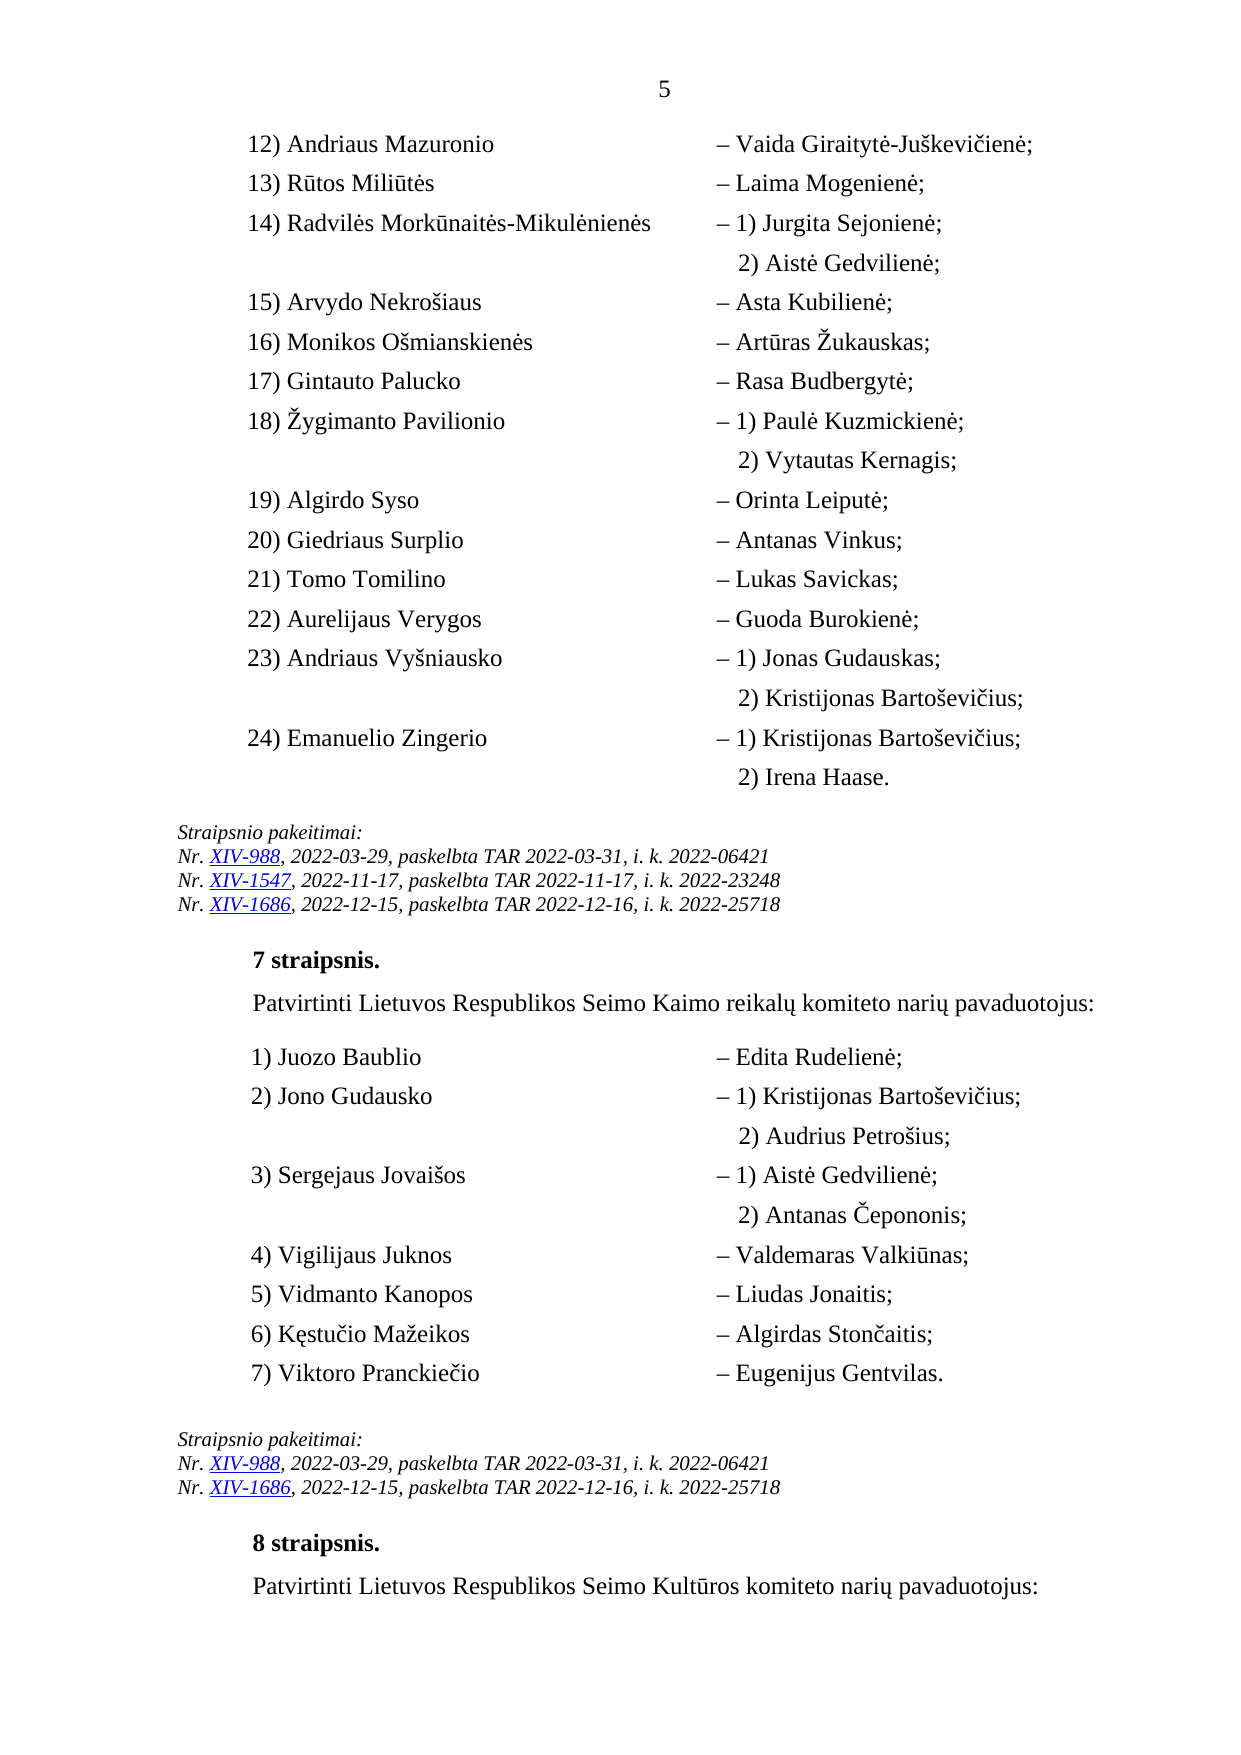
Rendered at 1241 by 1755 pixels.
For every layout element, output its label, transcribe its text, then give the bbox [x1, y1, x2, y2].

table_cell – Lukas Savickas; [691, 554, 1151, 593]
table_cell 15) Arvydo Nekrošiaus [236, 276, 691, 316]
table_cell – 1) Jurgita Sejonienė; 2) Aistė Gedvilienė; [691, 197, 1151, 276]
text Nr. XIV-1686, 2022-12-15, paskelbta TAR 2022-12-16, i. k. 2022-25718 [177, 892, 1152, 916]
table_cell – Artūras Žukauskas; [691, 316, 1151, 356]
text 8 straipsnis. [177, 1528, 1152, 1557]
table_cell 22) Aurelijaus Verygos [236, 593, 691, 633]
table_header 1) Juozo Baublio [236, 1031, 691, 1071]
table_cell – Asta Kubilienė; [691, 276, 1151, 316]
table_cell 19) Algirdo Syso [236, 474, 691, 514]
text 7 straipsnis. [177, 945, 1152, 973]
table_cell 2) Jono Gudausko [236, 1071, 691, 1150]
table_cell – Liudas Jonaitis; [691, 1269, 1151, 1308]
table_cell 21) Tomo Tomilino [236, 554, 691, 593]
table_cell – Rasa Budbergytė; [691, 356, 1151, 395]
table_cell 23) Andriaus Vyšniausko [236, 633, 691, 712]
table_cell – 1) Kristijonas Bartoševičius; 2) Irena Haase. [691, 712, 1151, 791]
table_cell 4) Vigilijaus Juknos [236, 1229, 691, 1268]
text Patvirtinti Lietuvos Respublikos Seimo Kultūros komiteto narių pavaduotojus: [177, 1571, 1152, 1600]
text Nr. XIV-1547, 2022-11-17, paskelbta TAR 2022-11-17, i. k. 2022-23248 [177, 868, 1152, 892]
text Nr. XIV-1686, 2022-12-15, paskelbta TAR 2022-12-16, i. k. 2022-25718 [177, 1475, 1152, 1499]
text Nr. XIV-988, 2022-03-29, paskelbta TAR 2022-03-31, i. k. 2022-06421 [177, 844, 1152, 868]
table_cell 13) Rūtos Miliūtės [236, 158, 691, 197]
table_cell 18) Žygimanto Pavilionio [236, 395, 691, 474]
table_cell 20) Giedriaus Surplio [236, 514, 691, 553]
table_cell 6) Kęstučio Mažeikos [236, 1308, 691, 1348]
table_cell – Algirdas Stončaitis; [691, 1308, 1151, 1348]
table_cell – Eugenijus Gentvilas. [691, 1348, 1151, 1387]
table_cell – Guoda Burokienė; [691, 593, 1151, 633]
table_cell – Vaida Giraitytė-Juškevičienė; [691, 118, 1151, 158]
table_cell 3) Sergejaus Jovaišos [236, 1150, 691, 1229]
table_cell 12) Andriaus Mazuronio [236, 118, 691, 158]
table_cell – 1) Aistė Gedvilienė; 2) Antanas Čepononis; [691, 1150, 1151, 1229]
table_cell – Orinta Leiputė; [691, 474, 1151, 514]
table_cell 17) Gintauto Palucko [236, 356, 691, 395]
table_cell – Valdemaras Valkiūnas; [691, 1229, 1151, 1268]
table_cell 7) Viktoro Pranckiečio [236, 1348, 691, 1387]
table_cell – Laima Mogenienė; [691, 158, 1151, 197]
table_header – Edita Rudelienė; [691, 1031, 1151, 1071]
text Straipsnio pakeitimai: [177, 820, 1152, 844]
text Nr. XIV-988, 2022-03-29, paskelbta TAR 2022-03-31, i. k. 2022-06421 [177, 1451, 1152, 1475]
table_cell 14) Radvilės Morkūnaitės-Mikulėnienės [236, 197, 691, 276]
table_cell 16) Monikos Ošmianskienės [236, 316, 691, 356]
text Patvirtinti Lietuvos Respublikos Seimo Kaimo reikalų komiteto narių pavaduotojus: [177, 988, 1152, 1017]
table_cell – Antanas Vinkus; [691, 514, 1151, 553]
table_cell 5) Vidmanto Kanopos [236, 1269, 691, 1308]
table_cell – 1) Jonas Gudauskas; 2) Kristijonas Bartoševičius; [691, 633, 1151, 712]
table_cell – 1) Kristijonas Bartoševičius; 2) Audrius Petrošius; [691, 1071, 1151, 1150]
table_cell – 1) Paulė Kuzmickienė; 2) Vytautas Kernagis; [691, 395, 1151, 474]
table_cell 24) Emanuelio Zingerio [236, 712, 691, 791]
text Straipsnio pakeitimai: [177, 1427, 1152, 1451]
